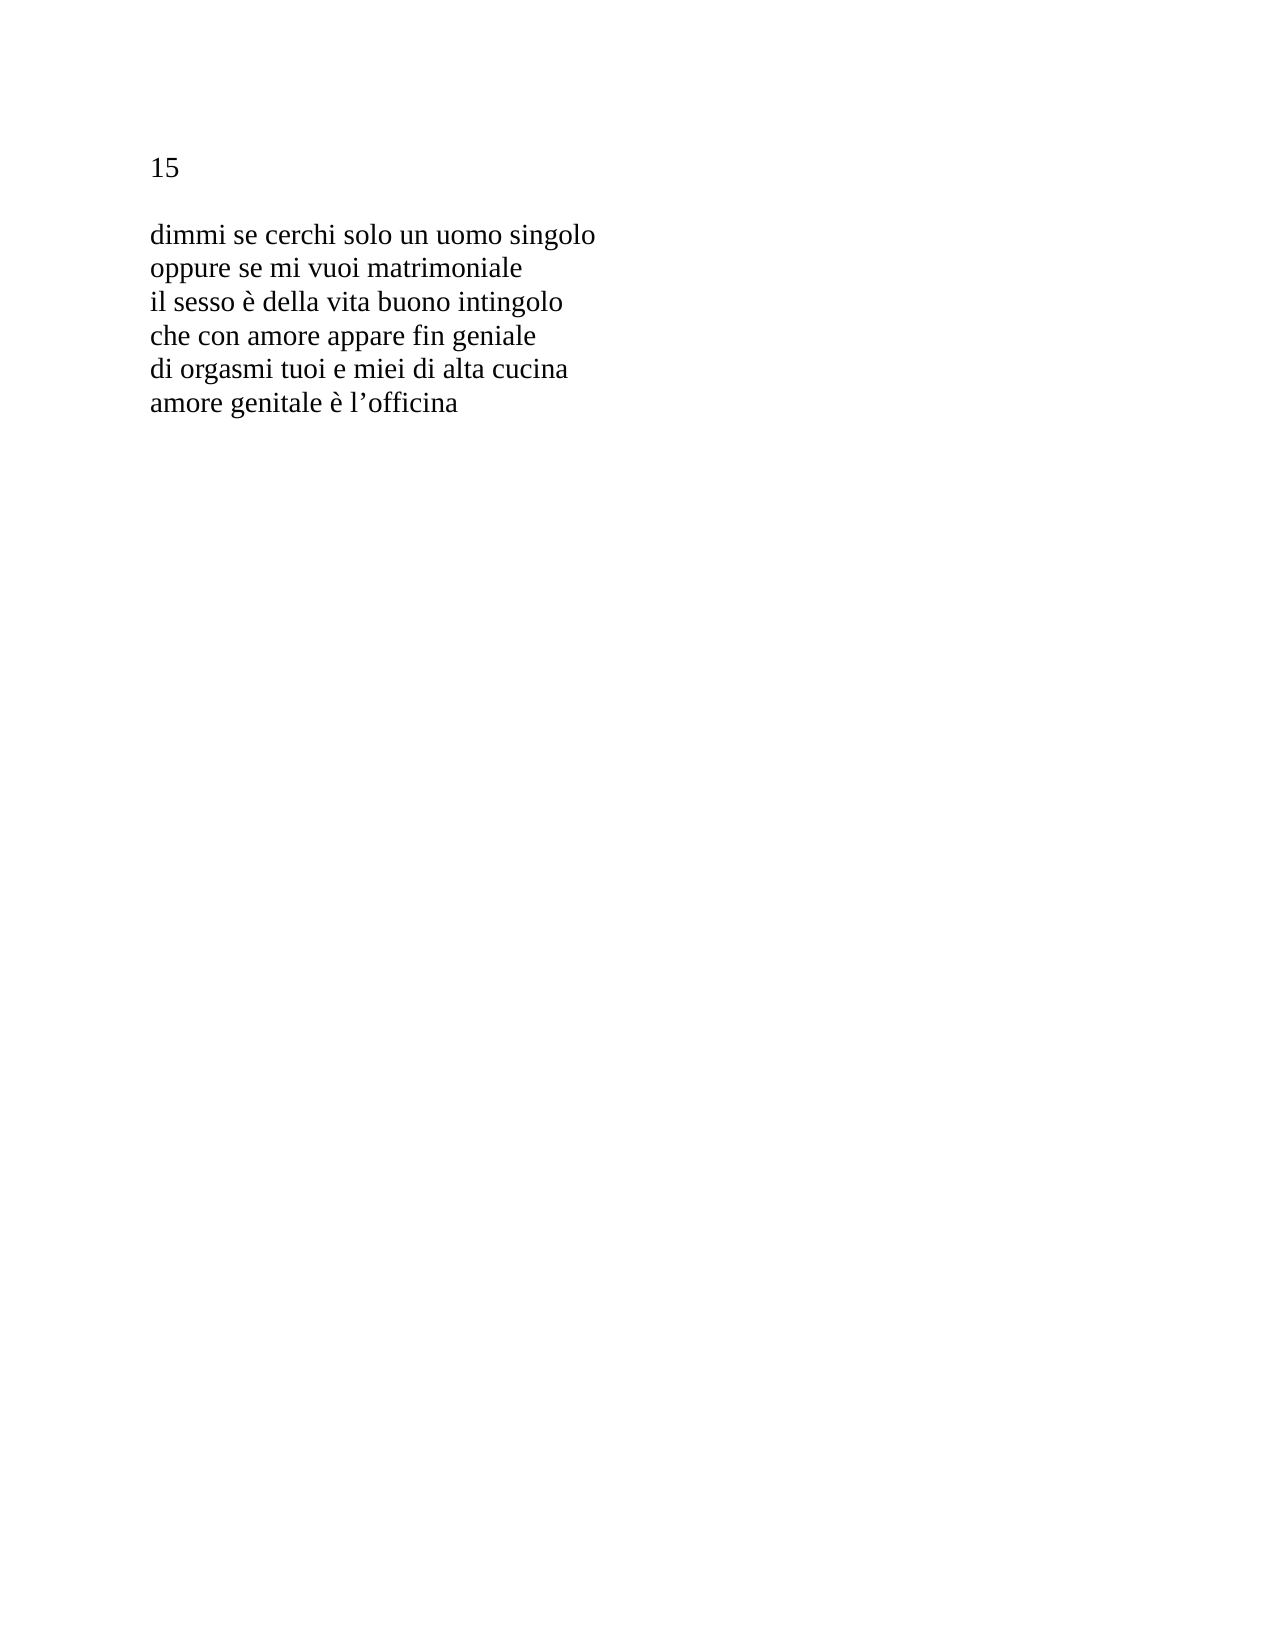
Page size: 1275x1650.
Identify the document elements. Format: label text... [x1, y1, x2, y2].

text dimmi se cerchi solo un uomo singolo [150, 217, 1125, 251]
text che con amore appare fin geniale [150, 318, 1125, 351]
text il sesso è della vita buono intingolo [150, 284, 1125, 318]
text di orgasmi tuoi e miei di alta cucina [150, 351, 1125, 385]
text 15 [150, 150, 1125, 183]
text amore genitale è l’officina [150, 385, 1125, 418]
text oppure se mi vuoi matrimoniale [150, 251, 1125, 284]
